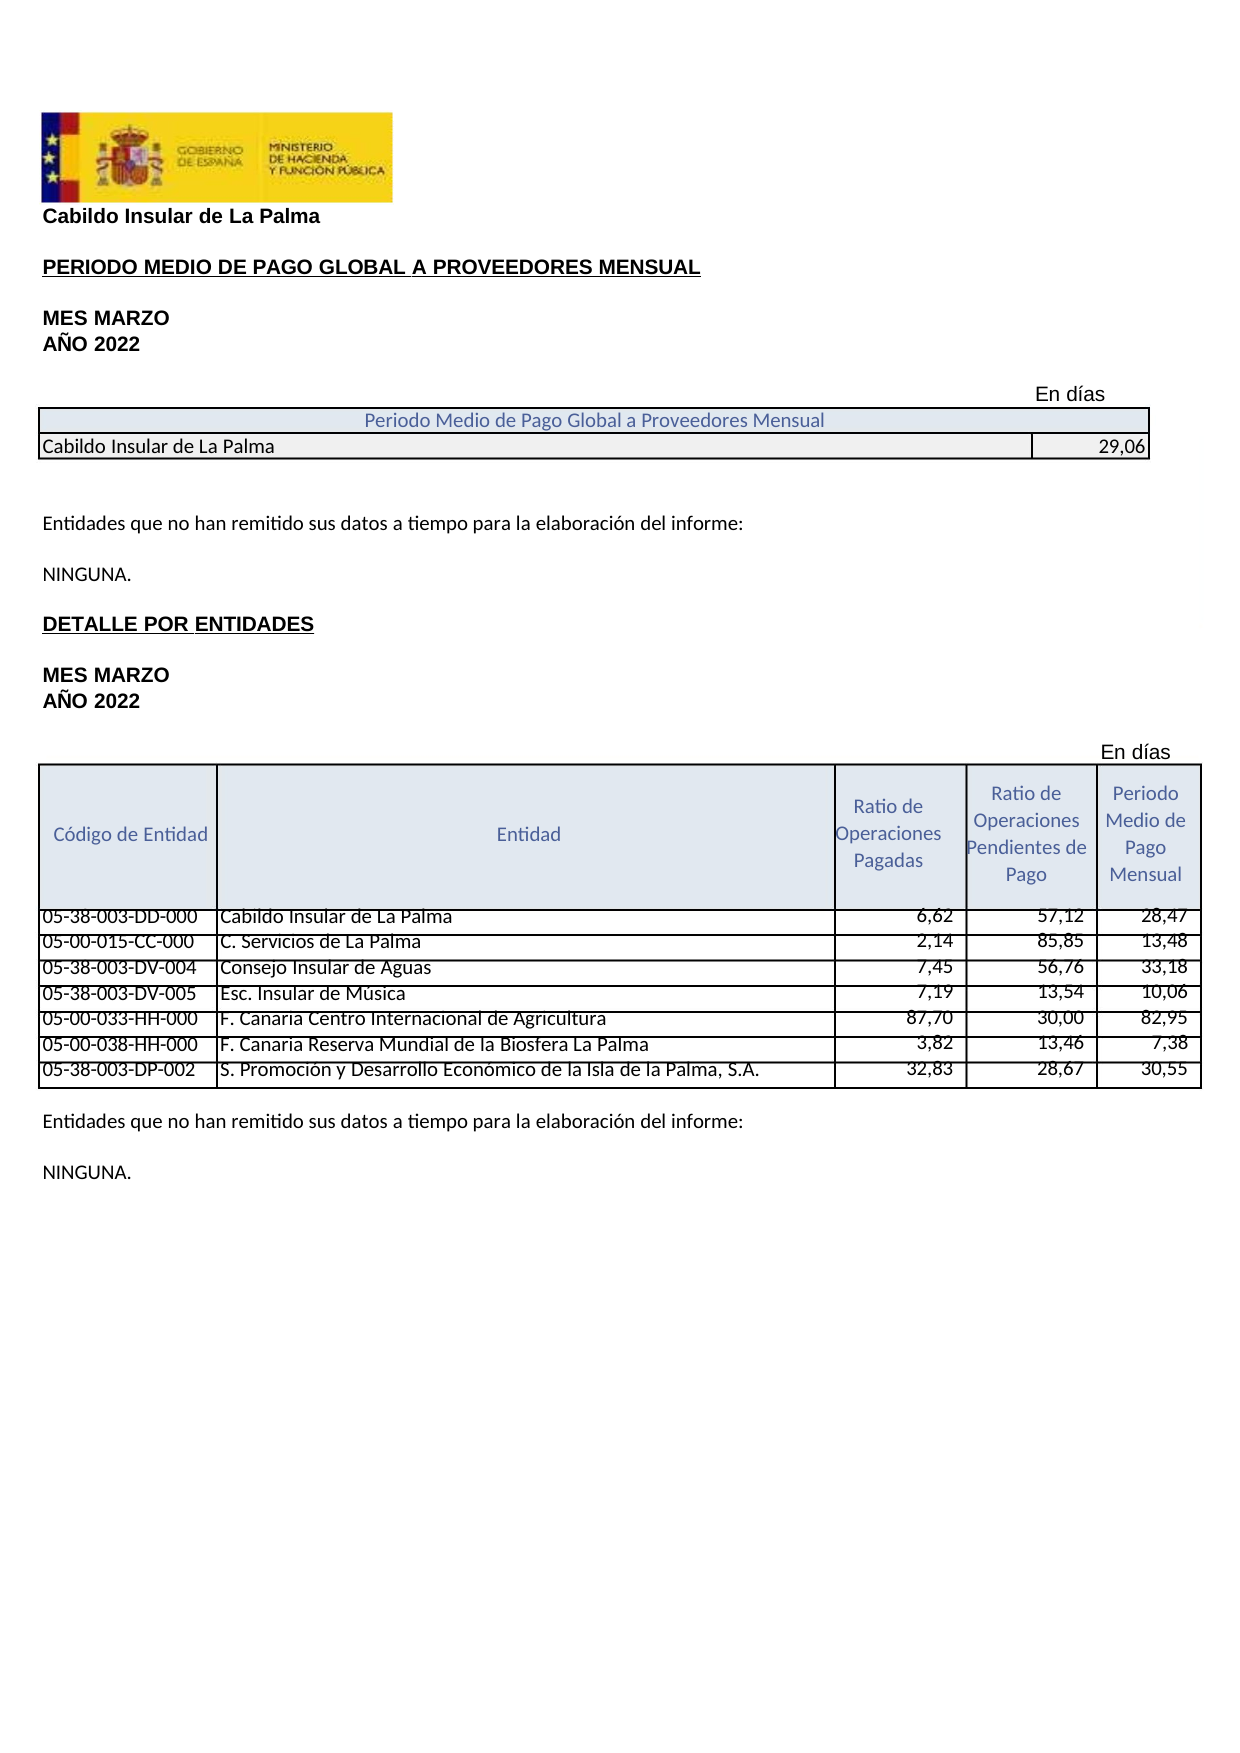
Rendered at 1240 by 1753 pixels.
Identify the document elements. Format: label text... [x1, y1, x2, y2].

text En días [1204, 740, 1229, 764]
text MES MARZO AÑO 2022 [1204, 662, 1229, 713]
text Cabildo Insular de La Palma 29,06 [1204, 432, 1229, 459]
text NINGUNA. [1204, 561, 1229, 587]
text DETALLE POR ENTIDADES [1204, 612, 1229, 637]
text En días Periodo Medio de Pago Global a Proveedores Mensual [364, 382, 1109, 404]
text NINGUNA. [42, 1158, 1229, 1184]
text MES MARZO AÑO 2022 [42, 305, 1229, 356]
text PERIODO MEDIO DE PAGO GLOBAL A PROVEEDORES MENSUAL [42, 255, 1229, 279]
text Entidades que no han remitido sus datos a tiempo para la elaboración del informe: [42, 1107, 1229, 1133]
text Cabildo Insular de La Palma [42, 204, 1229, 228]
